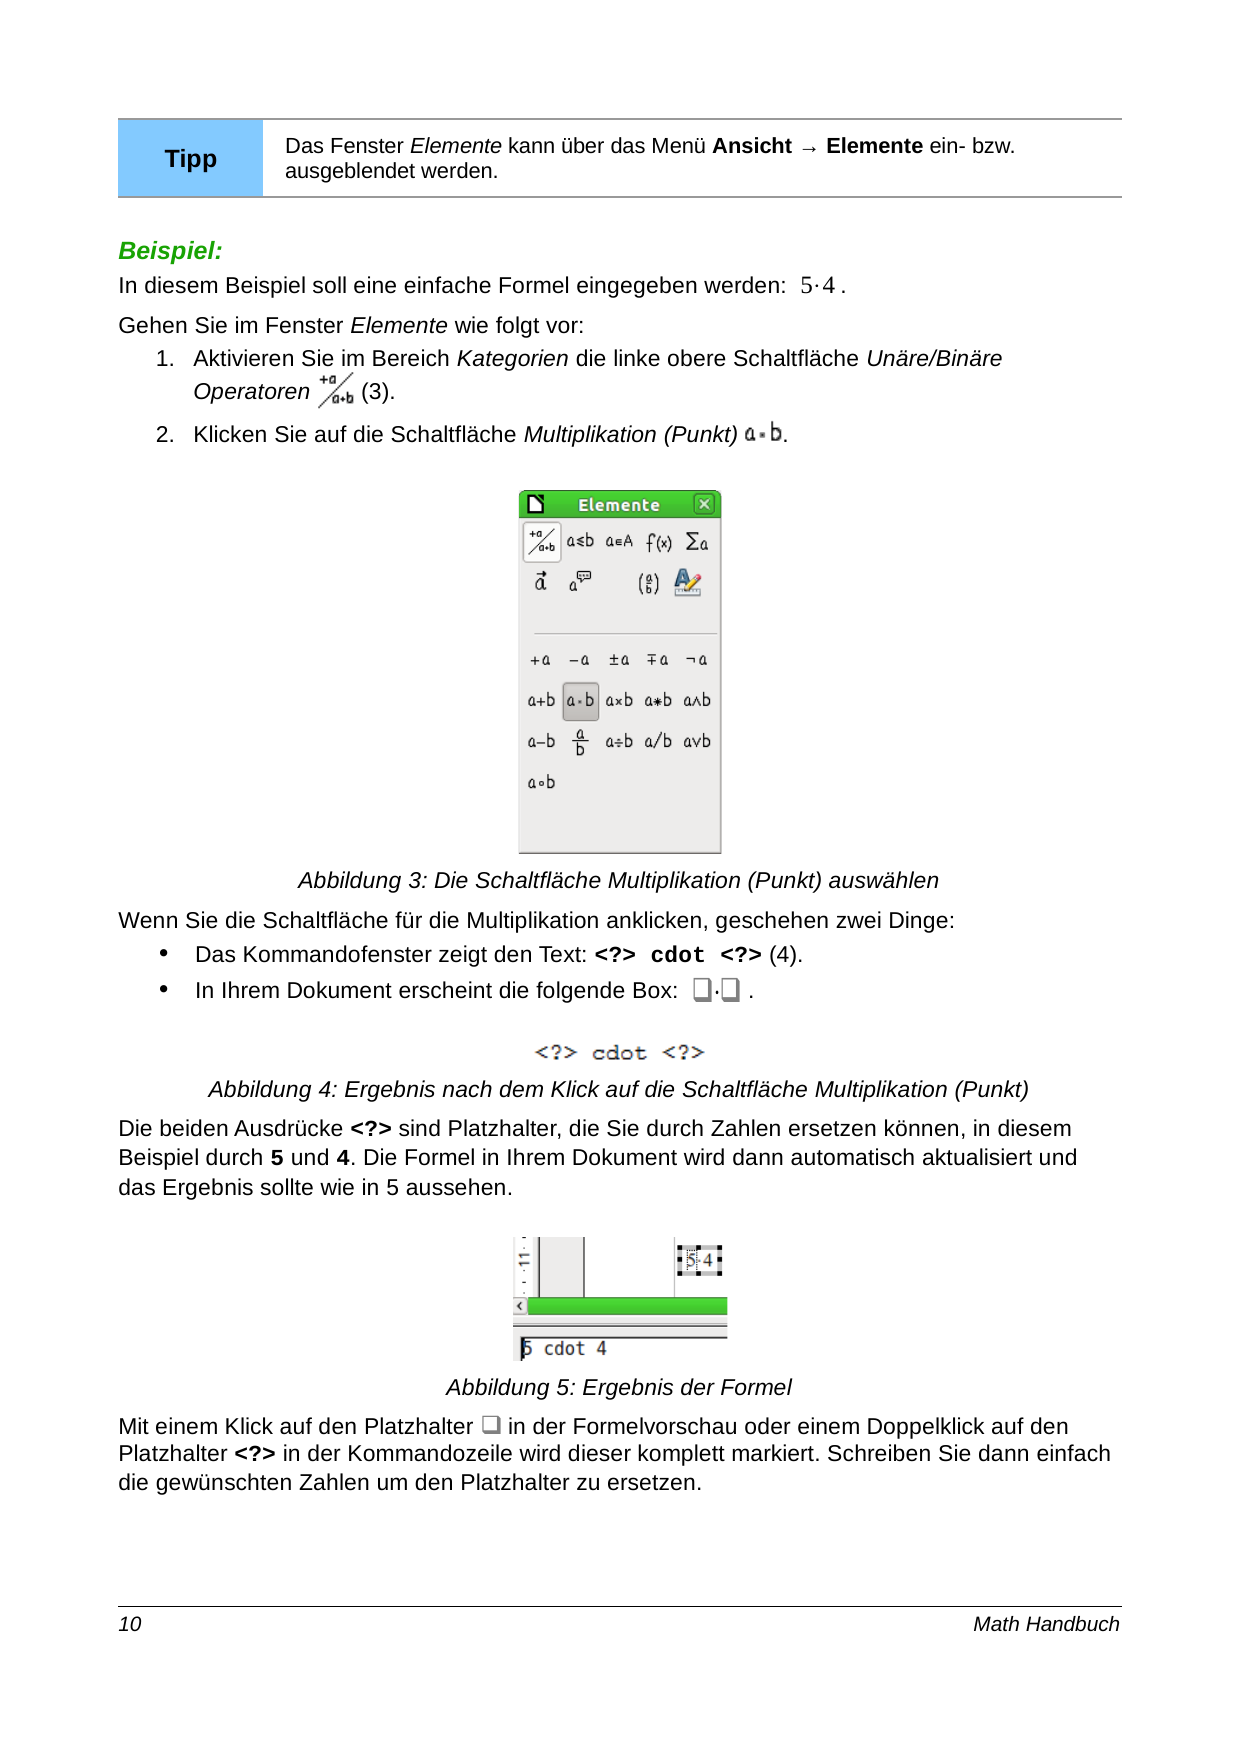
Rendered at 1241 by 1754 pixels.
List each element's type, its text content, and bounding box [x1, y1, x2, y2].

picture [744, 415, 783, 454]
text Abbildung 5: Ergebnis der Formel [446, 1373, 794, 1400]
text In diesem Beispiel soll eine einfache Formel eingegeben werden: . [118, 271, 1122, 299]
text Die beiden Ausdrücke <?> sind Platzhalter, die Sie durch Zahlen ersetzen können, in diesem Beispiel durch 5 und 4. Die Formel in Ihrem Dokument wird dann automatisch aktualisiert und das Ergebnis sollte wie in Abbildung 5 aussehen. [118, 1114, 1122, 1200]
subtitle Beispiel: [118, 236, 1122, 265]
picture [317, 371, 355, 410]
list In Ihrem Dokument erscheint die folgende Box: . [156, 976, 1122, 1005]
text Mit einem Klick auf den Platzhalter in der Formelvorschau oder einem Doppelklick auf den Platzhalter <?> in der Kommandozeile wird dieser komplett markiert. Schreiben Sie dann einfach die gewünschten Zahlen um den Platzhalter zu ersetzen. [118, 1412, 1122, 1496]
text Abbildung 3: Die Schaltfläche Multiplikation (Punkt) auswählen [298, 866, 942, 893]
list Gehen Sie im Fenster Elemente wie folgt vor: [118, 311, 1122, 338]
list Aktivieren Sie im Bereich Kategorien die linke obere Schaltfläche Unäre/Binäre Operatoren (Abbildung 3). [156, 345, 1122, 409]
table_header Tipp [118, 120, 263, 196]
table_header Das Fenster Elemente kann über das Menü Ansicht → Elemente ein- bzw. ausgeblendet werden. [264, 120, 1122, 196]
picture [513, 1237, 728, 1361]
list Das Kommandofenster zeigt den Text: <?> cdot <?> (Abbildung 4). [156, 939, 1122, 969]
picture [518, 490, 722, 854]
text Abbildung 4: Ergebnis nach dem Klick auf die Schaltfläche Multiplikation (Punkt) [208, 1075, 1032, 1102]
list Klicken Sie auf die Schaltfläche Multiplikation (Punkt) . [156, 416, 744, 453]
list Wenn Sie die Schaltfläche für die Multiplikation anklicken, geschehen zwei Dinge: [118, 906, 1122, 933]
picture [532, 1042, 708, 1063]
list Klicken Sie auf die Schaltfläche Multiplikation (Punkt) . [783, 416, 1122, 453]
